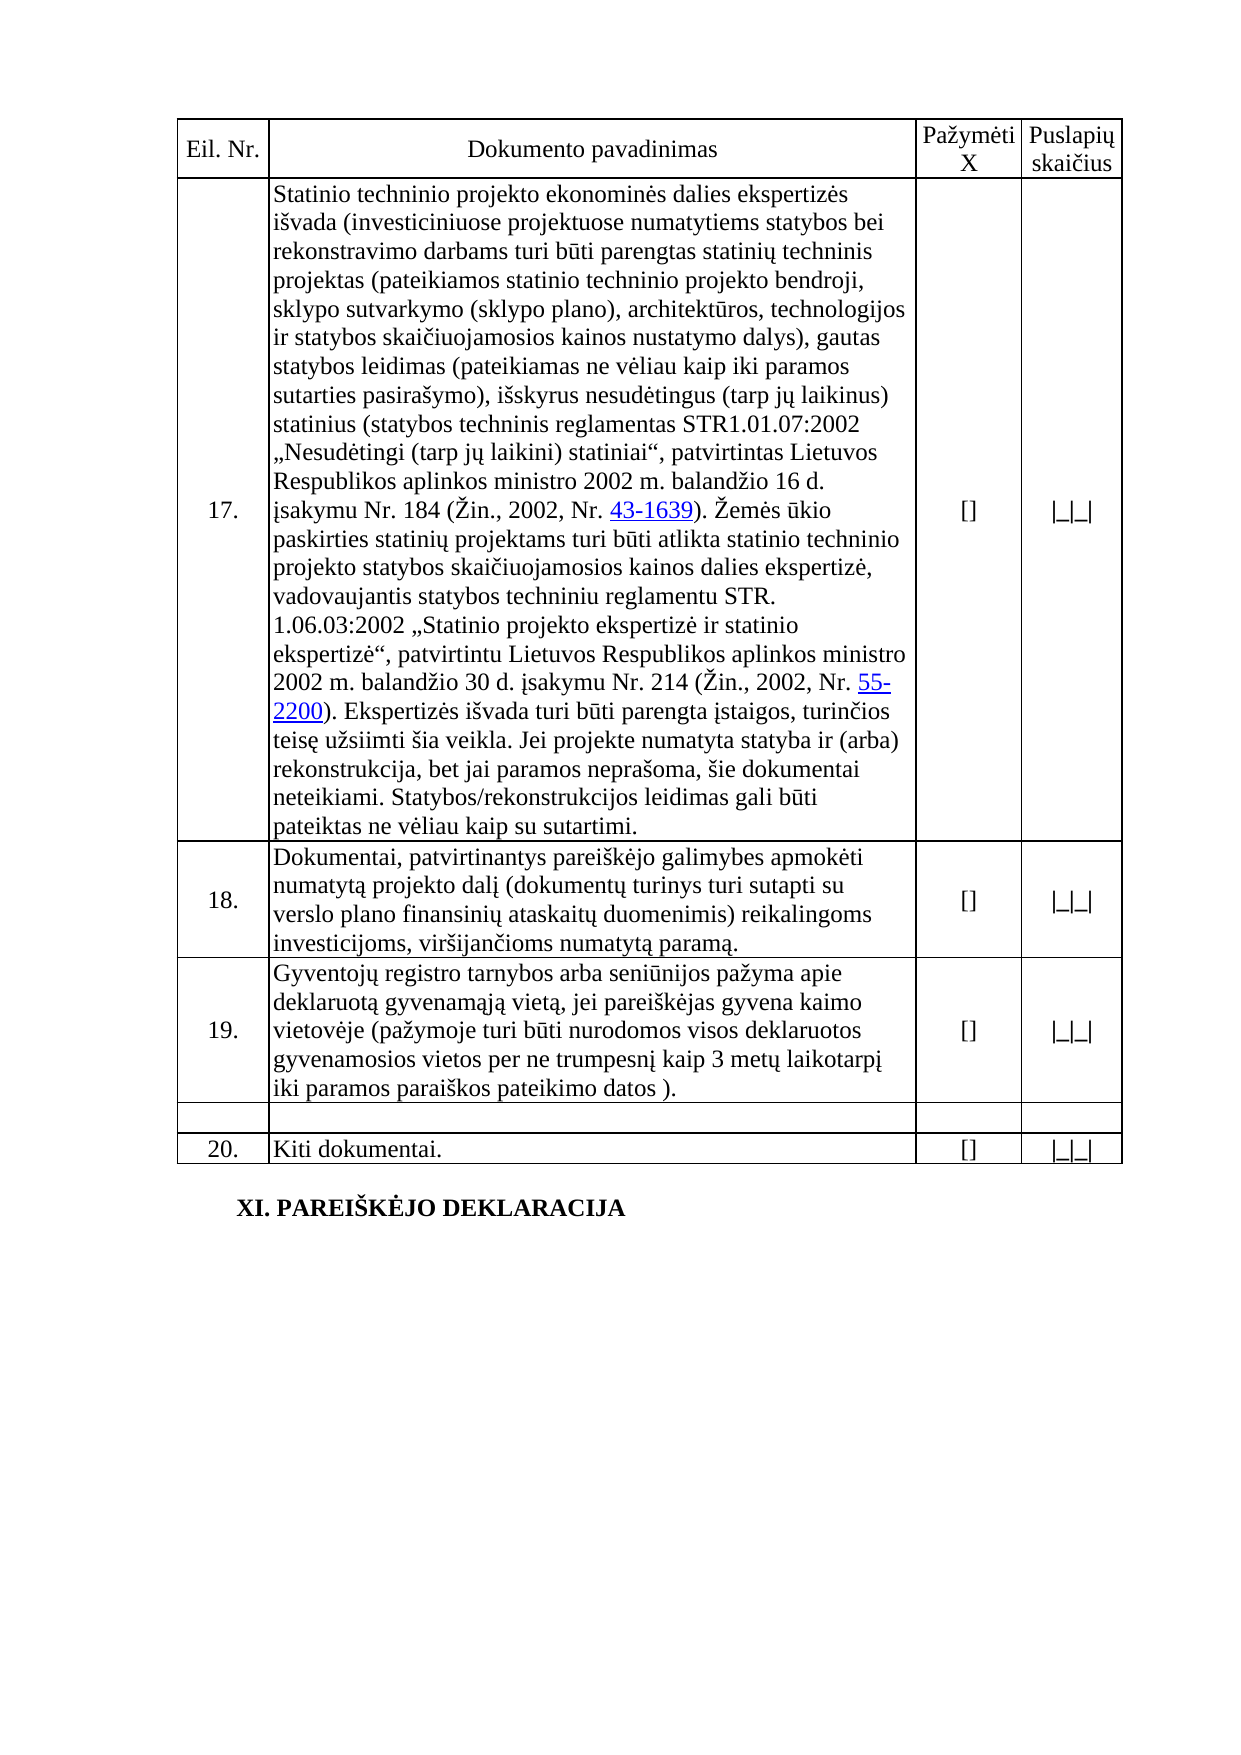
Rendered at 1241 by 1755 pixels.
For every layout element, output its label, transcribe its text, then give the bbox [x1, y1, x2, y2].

table_header Eil. Nr. [178, 120, 268, 177]
table_cell |_|_| [1022, 958, 1121, 1102]
table_header Puslapių skaičius [1022, 120, 1121, 177]
table_cell 19. [178, 958, 268, 1102]
table_cell [][] [917, 179, 1021, 840]
table_header Pažymėti X [917, 120, 1021, 177]
table_cell [178, 1103, 268, 1132]
table_cell |_|_| [1022, 1134, 1121, 1162]
table_cell |_|_| [1022, 179, 1121, 840]
table_cell Dokumentai, patvirtinantys pareiškėjo galimybes apmokėti numatytą projekto dalį (dokumentų turinys turi sutapti su verslo plano finansinių ataskaitų duomenimis) reikalingoms investicijoms, viršijančioms numatytą paramą. [270, 842, 915, 957]
table_cell [][] [917, 958, 1021, 1102]
table_cell Kiti dokumentai. [270, 1134, 915, 1162]
table_cell 18. [178, 842, 268, 957]
text XI. PAREIŠKĖJO DEKLARACIJA [177, 1193, 1122, 1222]
table_cell Statinio techninio projekto ekonominės dalies ekspertizės išvada (investiciniuose projektuose numatytiems statybos bei rekonstravimo darbams turi būti parengtas statinių techninis projektas (pateikiamos statinio techninio projekto bendroji, sklypo sutvarkymo (sklypo plano), architektūros, technologijos ir statybos skaičiuojamosios kainos nustatymo dalys), gautas statybos leidimas (pateikiamas ne vėliau kaip iki paramos sutarties pasirašymo), išskyrus nesudėtingus (tarp jų laikinus) statinius (statybos techninis reglamentas STR1.01.07:2002 „Nesudėtingi (tarp jų laikini) statiniai“, patvirtintas Lietuvos Respublikos aplinkos ministro 2002 m. balandžio 16 d. įsakymu Nr. 184 (Žin., 2002, Nr. 43-1639). Žemės ūkio paskirties statinių projektams turi būti atlikta statinio techninio projekto statybos skaičiuojamosios kainos dalies ekspertizė, vadovaujantis statybos techniniu reglamentu STR. 1.06.03:2002 „Statinio projekto ekspertizė ir statinio ekspertizė“, patvirtintu Lietuvos Respublikos aplinkos ministro 2002 m. balandžio 30 d. įsakymu Nr. 214 (Žin., 2002, Nr. 55-2200). Ekspertizės išvada turi būti parengta įstaigos, turinčios teisę užsiimti šia veikla. Jei projekte numatyta statyba ir (arba) rekonstrukcija, bet jai paramos neprašoma, šie dokumentai neteikiami. Statybos/rekonstrukcijos leidimas gali būti pateiktas ne vėliau kaip su sutartimi. [270, 179, 915, 840]
table_cell |_|_| [1022, 842, 1121, 957]
table_cell [][] [917, 842, 1021, 957]
table_cell Gyventojų registro tarnybos arba seniūnijos pažyma apie deklaruotą gyvenamąją vietą, jei pareiškėjas gyvena kaimo vietovėje (pažymoje turi būti nurodomos visos deklaruotos gyvenamosios vietos per ne trumpesnį kaip 3 metų laikotarpį iki paramos paraiškos pateikimo datos ). [270, 958, 915, 1102]
table_cell [917, 1103, 1021, 1132]
table_cell 20. [178, 1134, 268, 1162]
table_cell [270, 1103, 915, 1132]
table_cell 17. [178, 179, 268, 840]
table_cell [1022, 1103, 1121, 1132]
table_header Dokumento pavadinimas [270, 120, 915, 177]
table_cell [][] [917, 1134, 1021, 1162]
